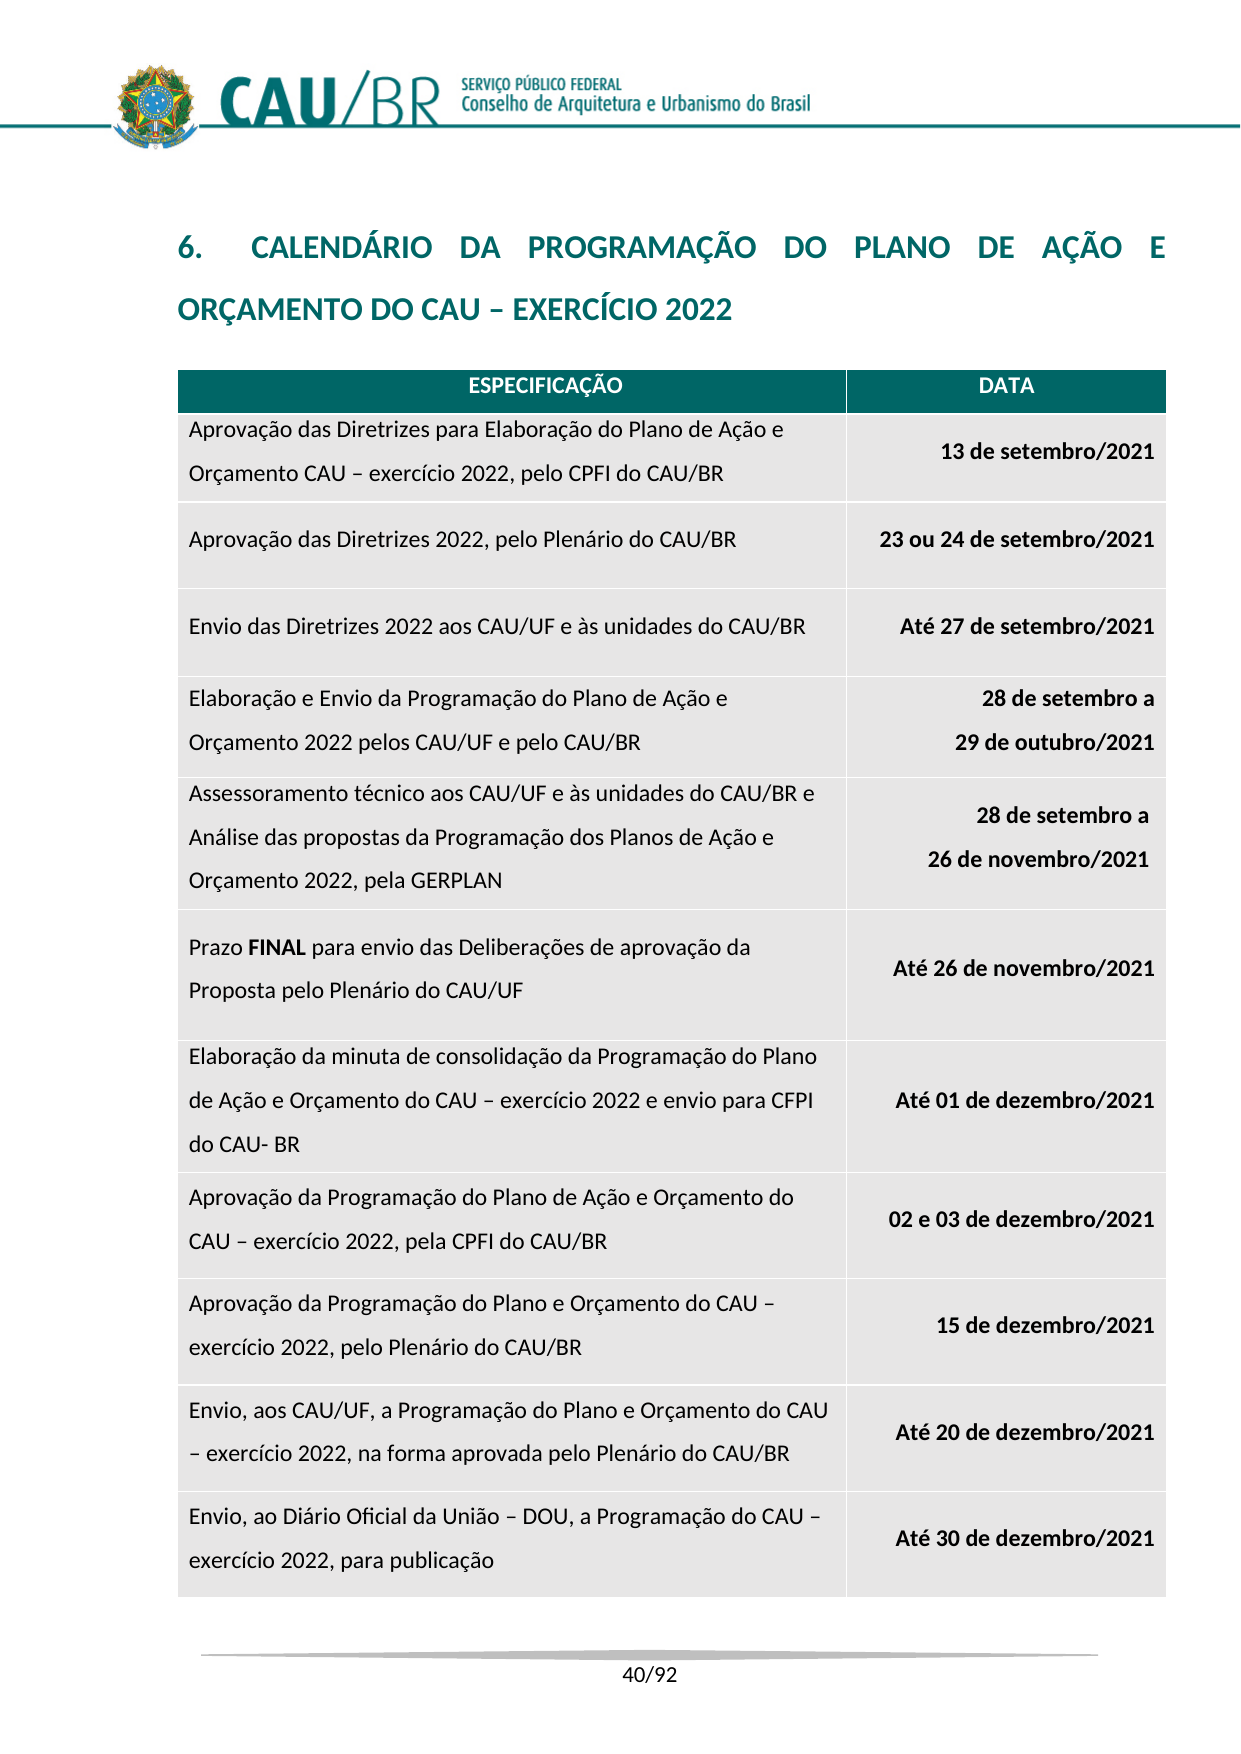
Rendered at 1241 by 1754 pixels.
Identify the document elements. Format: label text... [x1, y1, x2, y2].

table_cell Elaboração e Envio da Programação do Plano de Ação e Orçamento 2022 pelos CAU/UF e pelo CAU/BR [178, 677, 846, 777]
table_cell Assessoramento técnico aos CAU/UF e às unidades do CAU/BR e Análise das propostas da Programação dos Planos de Ação e Orçamento 2022, pela GERPLAN [178, 778, 846, 909]
table_cell Aprovação das Diretrizes 2022, pelo Plenário do CAU/BR [178, 503, 846, 588]
table_cell Envio, aos CAU/UF, a Programação do Plano e Orçamento do CAU – exercício 2022, na forma aprovada pelo Plenário do CAU/BR [178, 1386, 846, 1491]
table_cell 28 de setembro a 26 de novembro/2021 [847, 778, 1166, 909]
table_cell Até 27 de setembro/2021 [847, 589, 1166, 676]
table_cell Aprovação da Programação do Plano de Ação e Orçamento do CAU – exercício 2022, pela CPFI do CAU/BR [178, 1173, 846, 1278]
table_cell Até 20 de dezembro/2021 [847, 1386, 1166, 1491]
table_header DATA [847, 370, 1166, 413]
table_cell Envio, ao Diário Oficial da União – DOU, a Programação do CAU – exercício 2022, para publicação [178, 1492, 846, 1597]
table_cell Até 01 de dezembro/2021 [847, 1041, 1166, 1172]
subtitle CALENDÁRIO DA PROGRAMAÇÃO DO PLANO DE AÇÃO E ORÇAMENTO DO CAU – EXERCÍCIO 2022 [177, 226, 1167, 328]
table_cell Aprovação da Programação do Plano e Orçamento do CAU – exercício 2022, pelo Plenário do CAU/BR [178, 1279, 846, 1384]
table_cell Prazo FINAL para envio das Deliberações de aprovação da Proposta pelo Plenário do CAU/UF [178, 910, 846, 1040]
table_cell 23 ou 24 de setembro/2021 [847, 503, 1166, 588]
table_cell Até 30 de dezembro/2021 [847, 1492, 1166, 1597]
table_cell Elaboração da minuta de consolidação da Programação do Plano de Ação e Orçamento do CAU – exercício 2022 e envio para CFPI do CAU- BR [178, 1041, 846, 1172]
table_cell 02 e 03 de dezembro/2021 [847, 1173, 1166, 1278]
table_cell Envio das Diretrizes 2022 aos CAU/UF e às unidades do CAU/BR [178, 589, 846, 676]
table_header ESPECIFICAÇÃO [178, 370, 846, 413]
table_cell 28 de setembro a 29 de outubro/2021 [847, 677, 1166, 777]
table_cell Até 26 de novembro/2021 [847, 910, 1166, 1040]
table_cell Aprovação das Diretrizes para Elaboração do Plano de Ação e Orçamento CAU – exercício 2022, pelo CPFI do CAU/BR [178, 415, 846, 501]
table_cell 15 de dezembro/2021 [847, 1279, 1166, 1384]
table_cell 13 de setembro/2021 [847, 415, 1166, 501]
